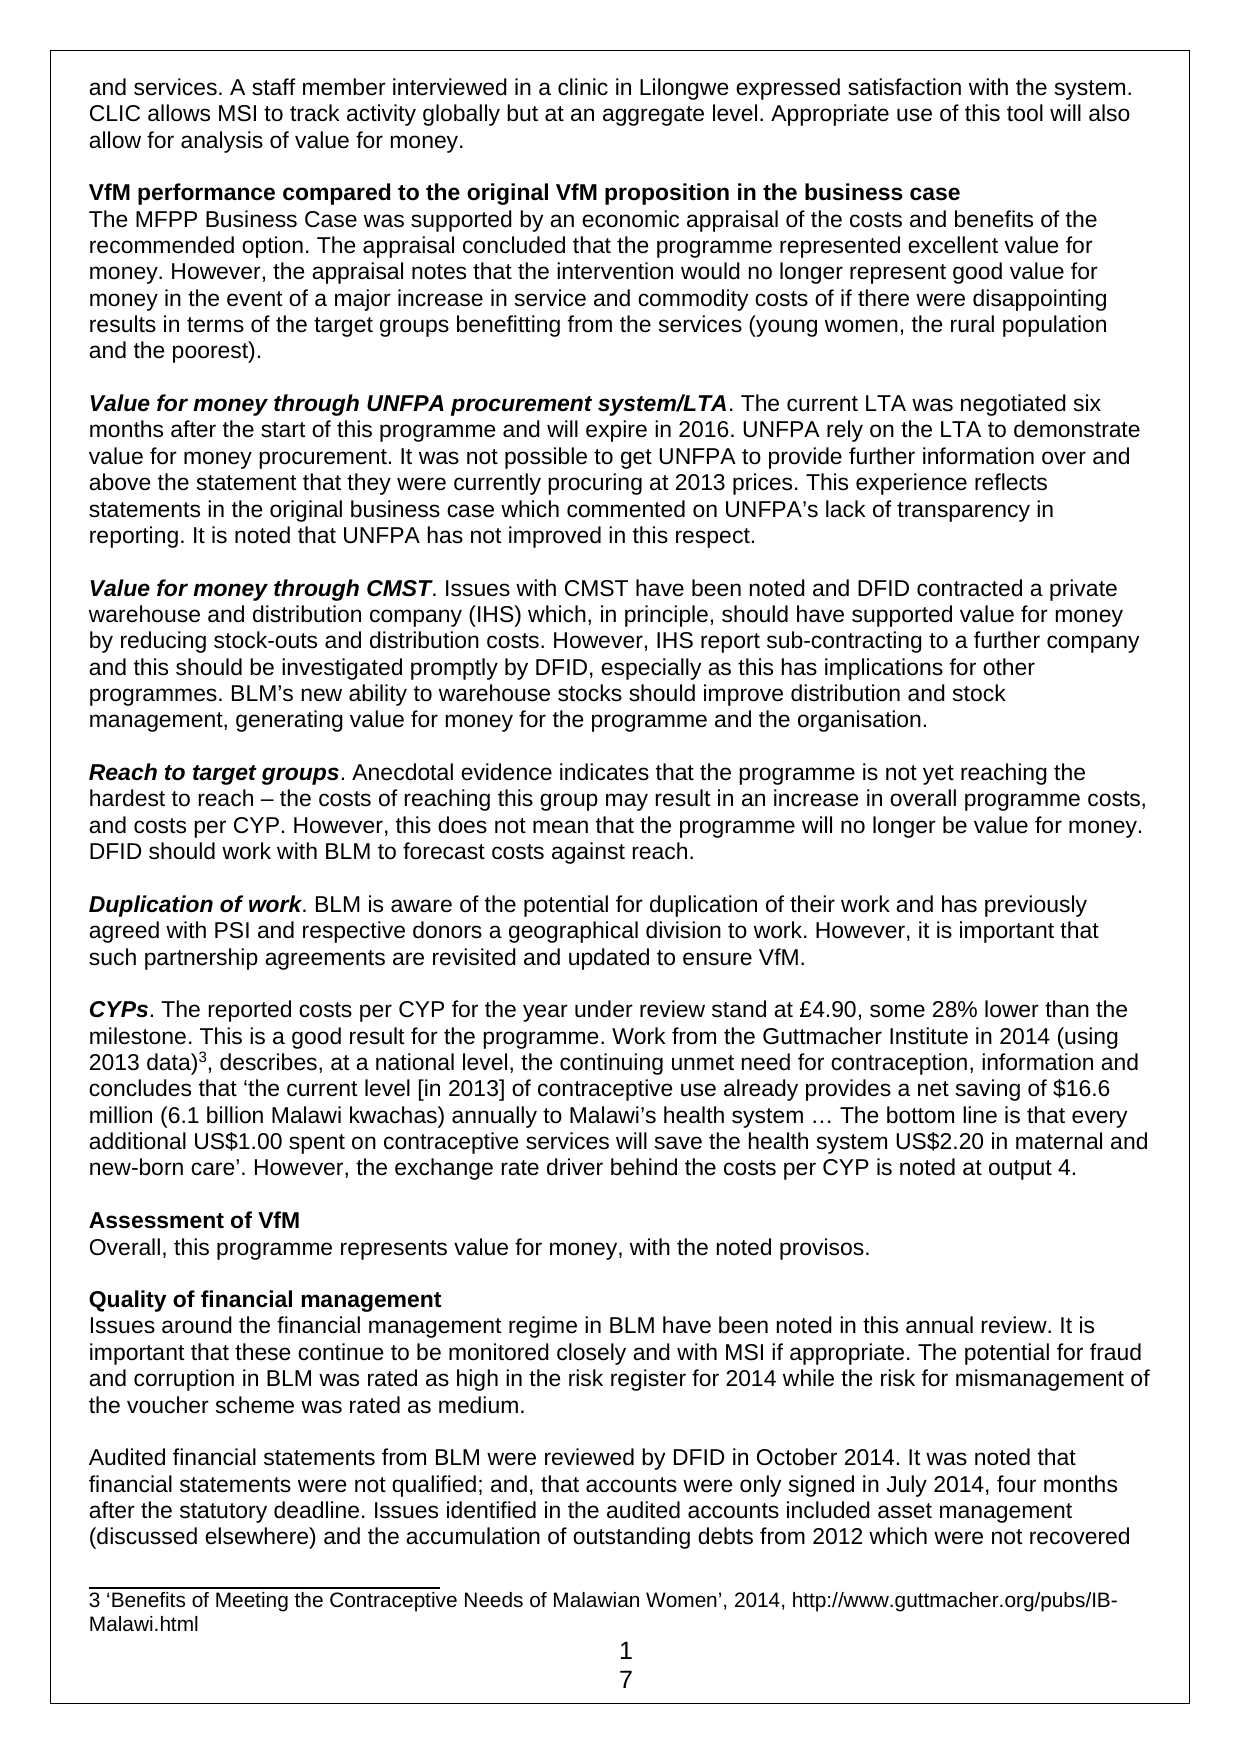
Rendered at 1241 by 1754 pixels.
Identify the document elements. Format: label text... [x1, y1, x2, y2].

text Overall, this programme represents value for money, with the noted provisos. [89, 1233, 1152, 1260]
text Value for money through CMST. Issues with CMST have been noted and DFID contracted a private warehouse and distribution company (IHS) which, in principle, should have supported value for money by reducing stock-outs and distribution costs. However, IHS report sub-contracting to a further company and this should be investigated promptly by DFID, especially as this has implications for other programmes. BLM’s new ability to warehouse stocks should improve distribution and stock management, generating value for money for the programme and the organisation. [89, 574, 1152, 733]
text Reach to target groups. Anecdotal evidence indicates that the programme is not yet reaching the hardest to reach – the costs of reaching this group may result in an increase in overall programme costs, and costs per CYP. However, this does not mean that the programme will no longer be value for money. DFID should work with BLM to forecast costs against reach. [89, 759, 1152, 864]
text CYPs. The reported costs per CYP for the year under review stand at £4.90, some 28% lower than the milestone. This is a good result for the programme. Work from the Guttmacher Institute in 2014 (using 2013 data), describes, at a national level, the continuing unmet need for contraception, information and concludes that ‘the current level [in 2013] of contraceptive use already provides a net saving of $16.6 million (6.1 billion Malawi kwachas) annually to Malawi’s health system … The bottom line is that every additional US$1.00 spent on contraceptive services will save the health system US$2.20 in maternal and new-born care’. However, the exchange rate driver behind the costs per CYP is noted at output 4. [89, 996, 1152, 1181]
text Duplication of work. BLM is aware of the potential for duplication of their work and has previously agreed with PSI and respective donors a geographical division to work. However, it is important that such partnership agreements are revisited and updated to ensure VfM. [89, 891, 1152, 970]
text ‘Benefits of Meeting the Contraceptive Needs of Malawian Women’, 2014, http://www.guttmacher.org/pubs/IB-Malawi.html [89, 1588, 1152, 1636]
text Assessment of VfM [89, 1207, 1152, 1233]
text VfM performance compared to the original VfM proposition in the business case [89, 179, 1152, 206]
text Value for money through UNFPA procurement system/LTA. The current LTA was negotiated six months after the start of this programme and will expire in 2016. UNFPA rely on the LTA to demonstrate value for money procurement. It was not possible to get UNFPA to provide further information over and above the statement that they were currently procuring at 2013 prices. This experience reflects statements in the original business case which commented on UNFPA’s lack of transparency in reporting. It is noted that UNFPA has not improved in this respect. [89, 390, 1152, 548]
text and services. A staff member interviewed in a clinic in Lilongwe expressed satisfaction with the system. CLIC allows MSI to track activity globally but at an aggregate level. Appropriate use of this tool will also allow for analysis of value for money. [89, 74, 1152, 153]
text The MFPP Business Case was supported by an economic appraisal of the costs and benefits of the recommended option. The appraisal concluded that the programme represented excellent value for money. However, the appraisal notes that the intervention would no longer represent good value for money in the event of a major increase in service and commodity costs of if there were disappointing results in terms of the target groups benefitting from the services (young women, the rural population and the poorest). [89, 206, 1152, 364]
text Issues around the financial management regime in BLM have been noted in this annual review. It is important that these continue to be monitored closely and with MSI if appropriate. The potential for fraud and corruption in BLM was rated as high in the risk register for 2014 while the risk for mismanagement of the voucher scheme was rated as medium. [89, 1312, 1152, 1418]
text Audited financial statements from BLM were reviewed by DFID in October 2014. It was noted that financial statements were not qualified; and, that accounts were only signed in July 2014, four months after the statutory deadline. Issues identified in the audited accounts included asset management (discussed elsewhere) and the accumulation of outstanding debts from 2012 which were not recovered [89, 1444, 1152, 1550]
text Quality of financial management [89, 1286, 1152, 1312]
